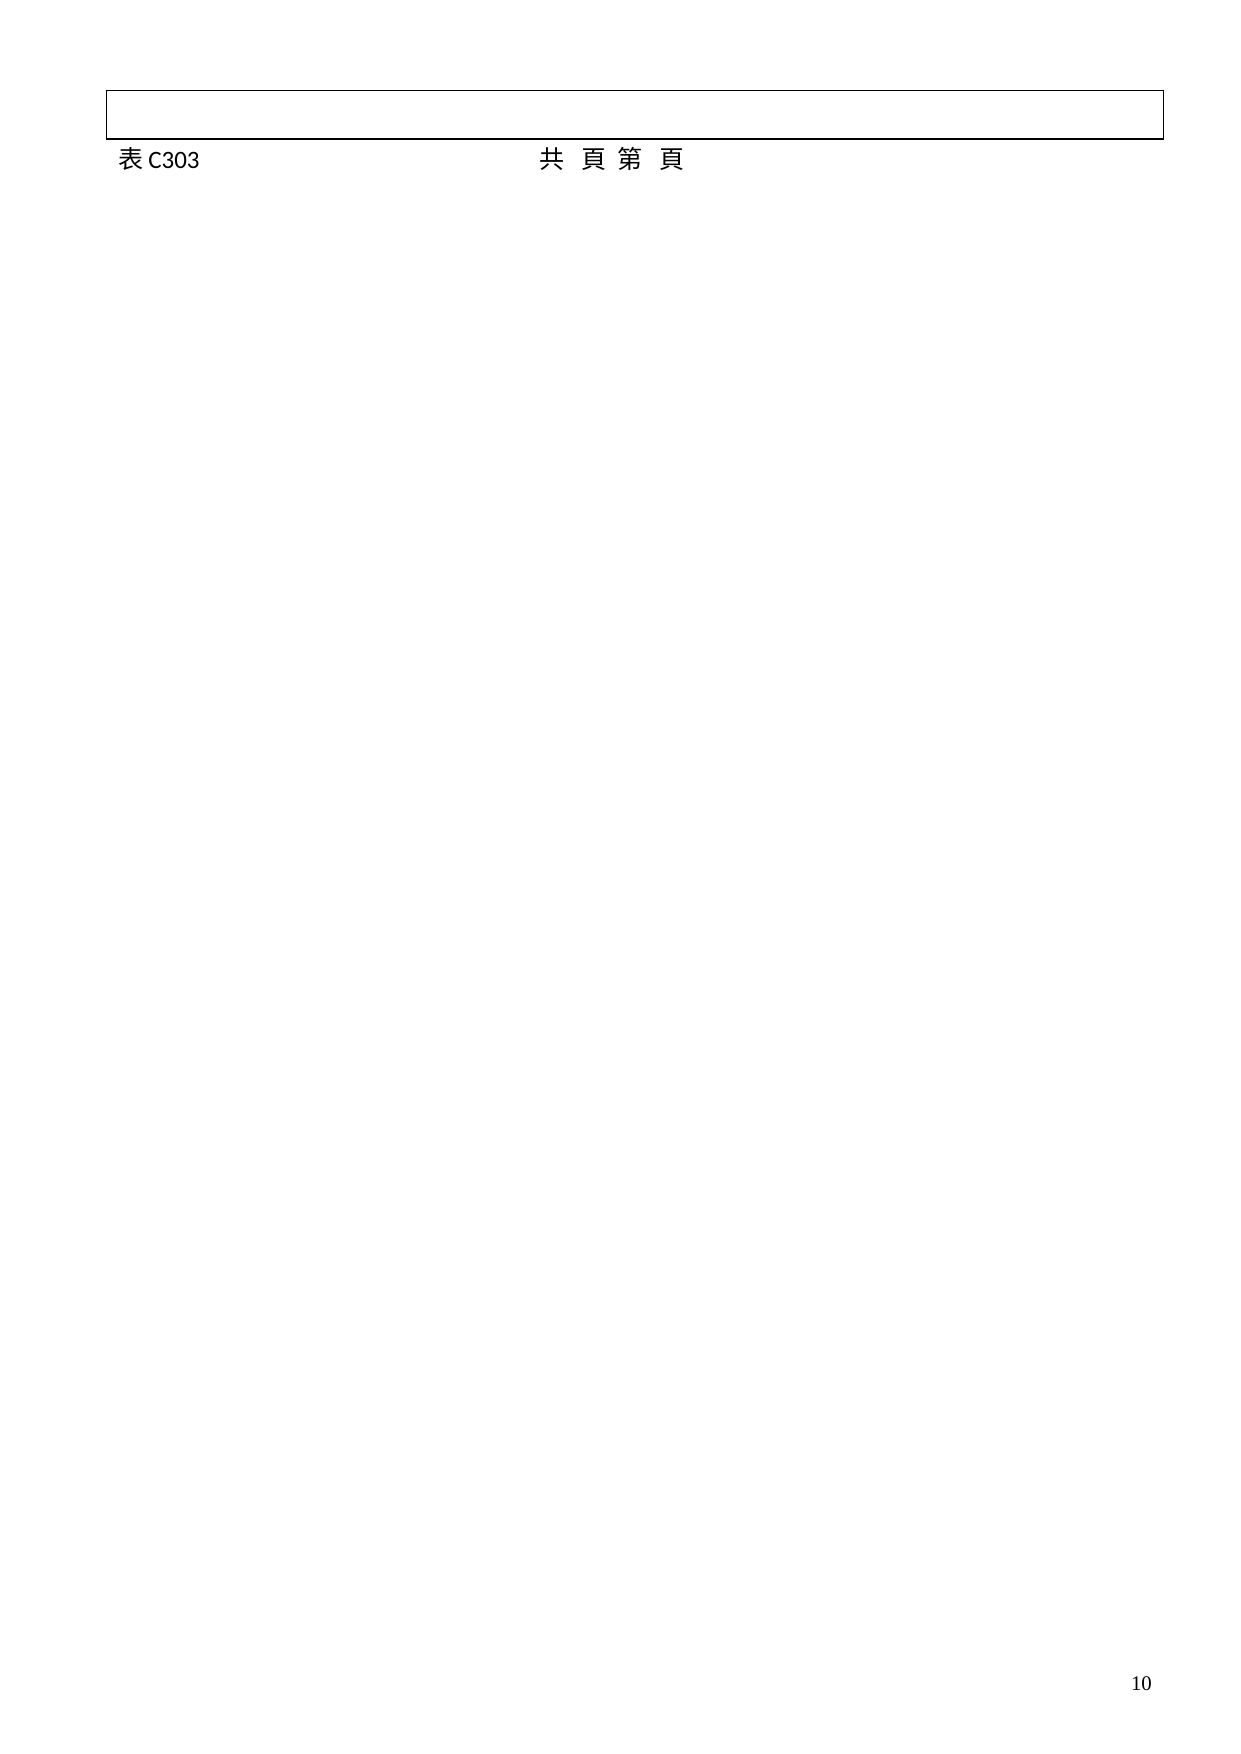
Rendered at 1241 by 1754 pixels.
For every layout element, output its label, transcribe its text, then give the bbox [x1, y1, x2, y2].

table_cell [107, 91, 1163, 138]
text 表C303 共 頁 第 頁 [118, 140, 1152, 176]
